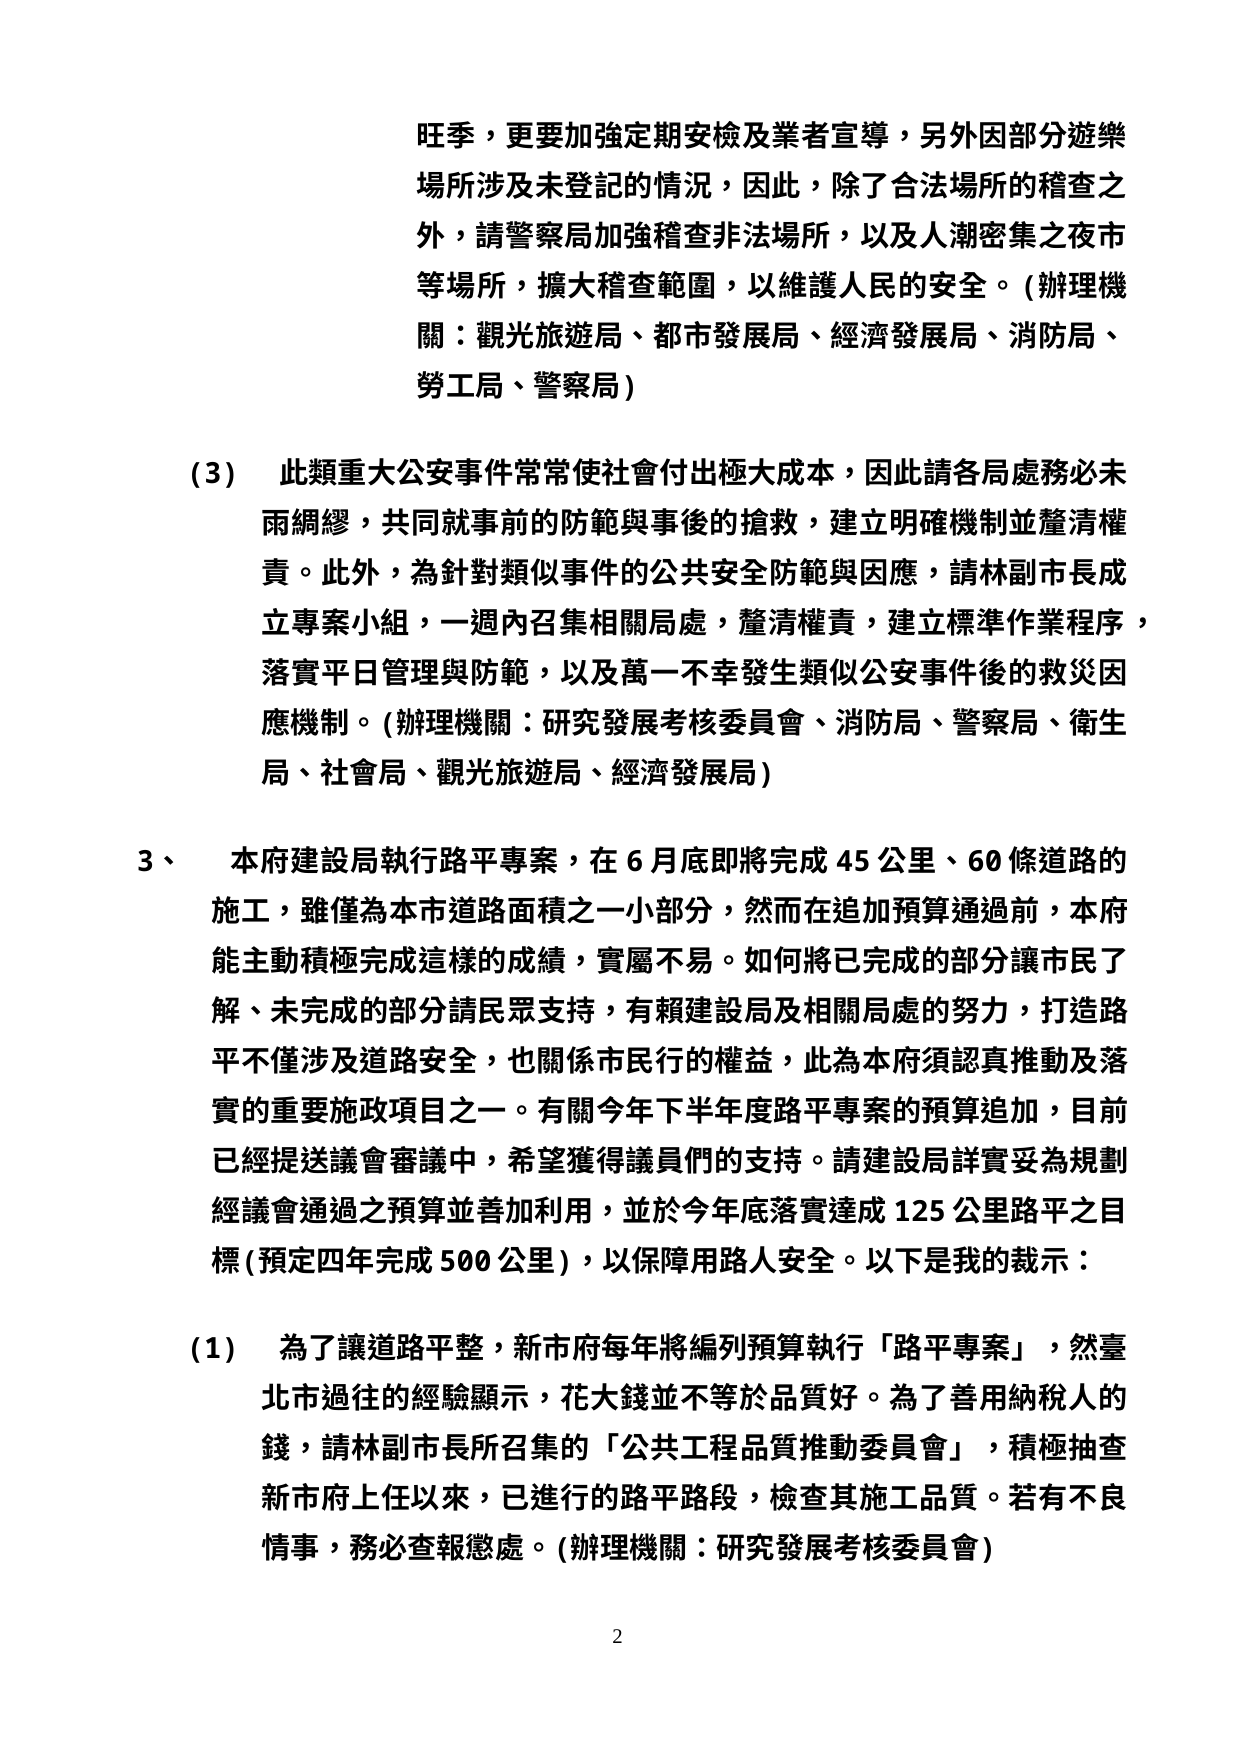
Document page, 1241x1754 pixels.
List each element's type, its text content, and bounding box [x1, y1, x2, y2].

list 此類重大公安事件常常使社會付出極大成本，因此請各局處務必未雨綢繆，共同就事前的防範與事後的搶救，建立明確機制並釐清權責。此外，為針對類似事件的公共安全防範與因應，請林副市長成立專案小組，一週內召集相關局處，釐清權責，建立標準作業程序，落實平日管理與防範，以及萬一不幸發生類似公安事件後的救災因應機制。(辦理機關：研究發展考核委員會、消防局、警察局、衛生局、社會局、觀光旅遊局、經濟發展局) [186, 444, 1128, 794]
list 為了讓道路平整，新市府每年將編列預算執行「路平專案」，然臺北市過往的經驗顯示，花大錢並不等於品質好。為了善用納稅人的錢，請林副市長所召集的「公共工程品質推動委員會」，積極抽查新市府上任以來，已進行的路平路段，檢查其施工品質。若有不良情事，務必查報懲處。(辦理機關：研究發展考核委員會) [186, 1319, 1128, 1569]
list 本府建設局執行路平專案，在6月底即將完成45公里、60條道路的施工，雖僅為本市道路面積之一小部分，然而在追加預算通過前，本府能主動積極完成這樣的成績，實屬不易。如何將已完成的部分讓市民了解、未完成的部分請民眾支持，有賴建設局及相關局處的努力，打造路平不僅涉及道路安全，也關係市民行的權益，此為本府須認真推動及落實的重要施政項目之一。有關今年下半年度路平專案的預算追加，目前已經提送議會審議中，希望獲得議員們的支持。請建設局詳實妥為規劃經議會通過之預算並善加利用，並於今年底落實達成125公里路平之目標(預定四年完成500公里)，以保障用路人安全。以下是我的裁示： [136, 831, 1128, 1281]
list 旺季，更要加強定期安檢及業者宣導，另外因部分遊樂場所涉及未登記的情況，因此，除了合法場所的稽查之外，請警察局加強稽查非法場所，以及人潮密集之夜市等場所，擴大稽查範圍，以維護人民的安全。(辦理機關：觀光旅遊局、都市發展局、經濟發展局、消防局、勞工局、警察局) [342, 106, 1128, 406]
